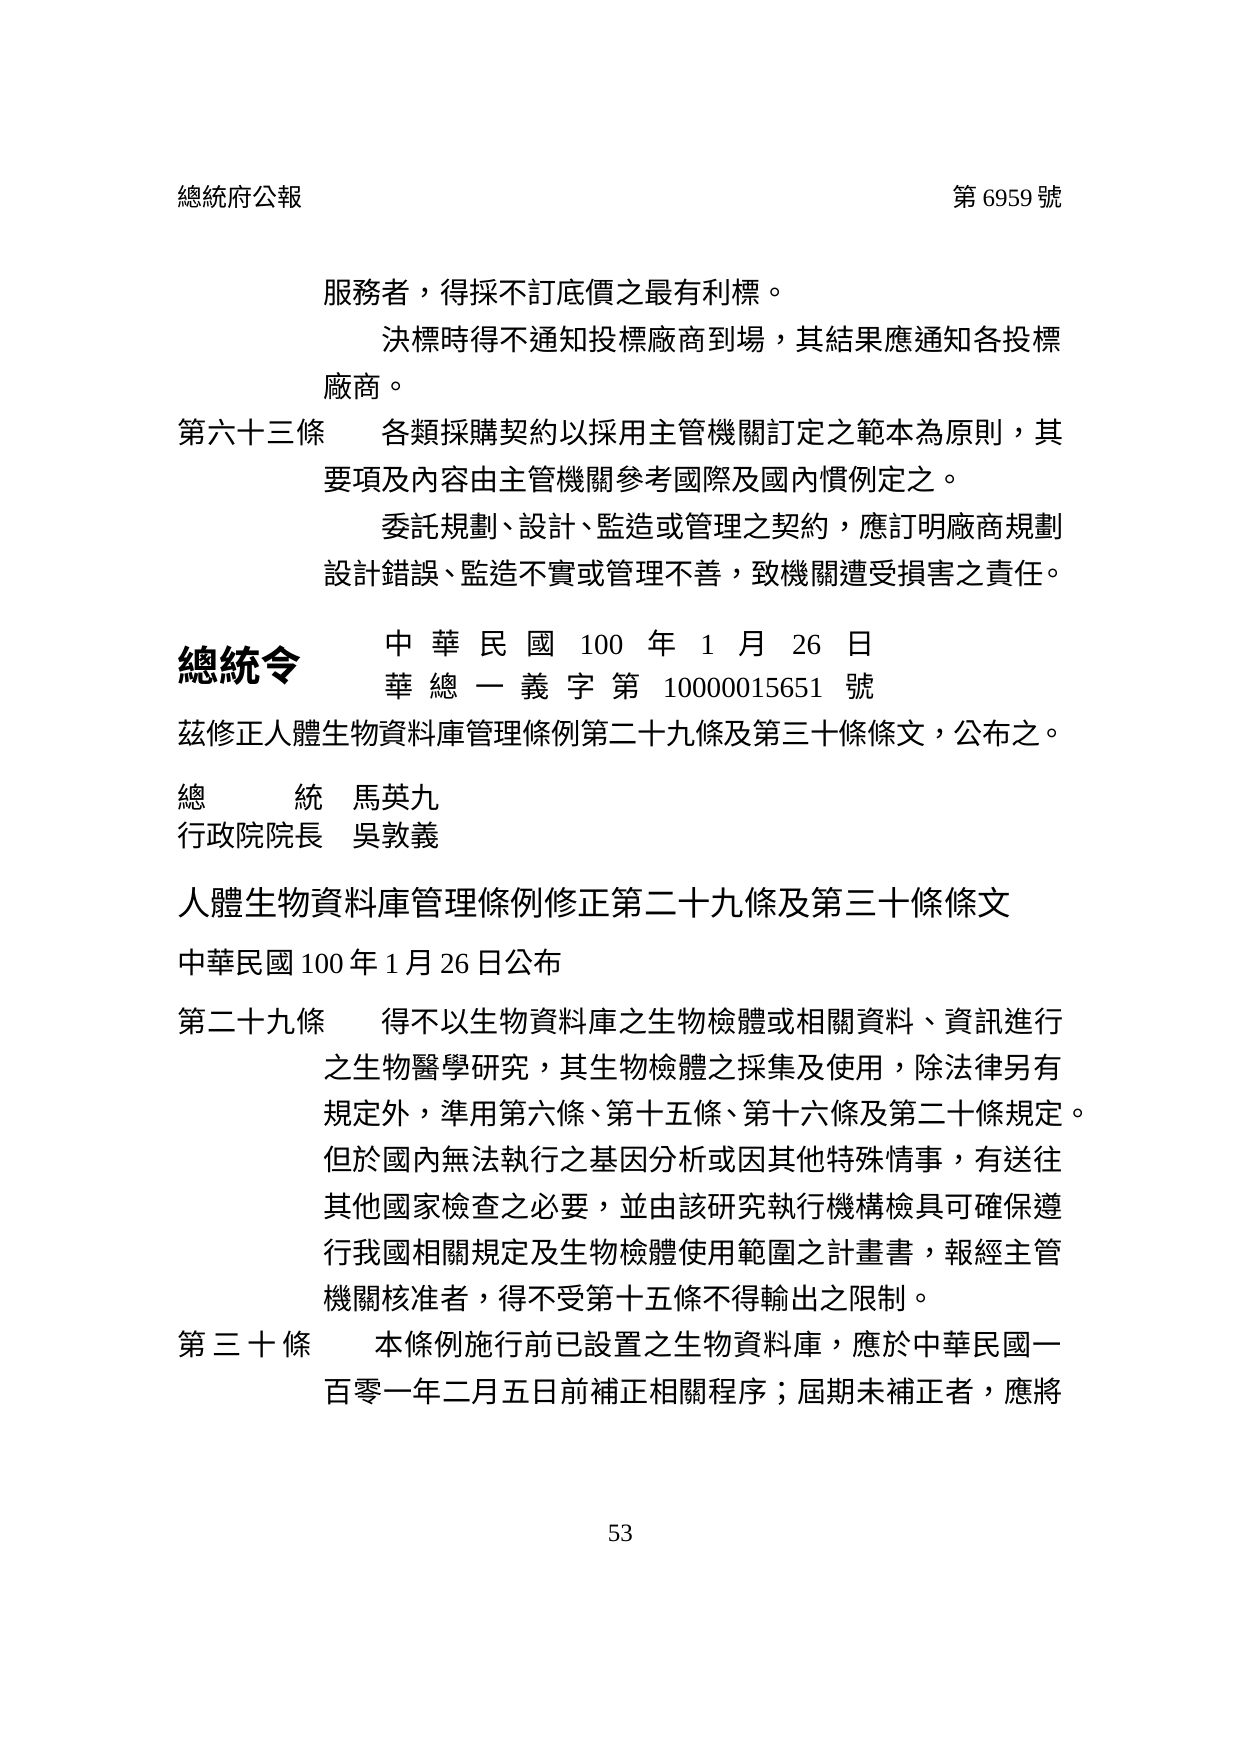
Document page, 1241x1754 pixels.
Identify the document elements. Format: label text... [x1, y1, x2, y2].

text 總 統 馬英九 [177, 778, 1063, 816]
text 第六十三條 各類採購契約以採用主管機關訂定之範本為原則，其要項及內容由主管機關參考國際及國內慣例定之。 [177, 406, 1063, 500]
table_header 總統令 [174, 619, 381, 708]
text 人體生物資料庫管理條例修正第二十九條及第三十條條文 [177, 878, 1063, 924]
table_header 中華民國100年1月26日 華總一義字第10000015651號 [381, 619, 877, 708]
text 茲修正人體生物資料庫管理條例第二十九條及第三十條條文，公布之。 [177, 708, 1063, 753]
text 服務者，得採不訂底價之最有利標。 [323, 266, 1063, 313]
text 第二十九條 得不以生物資料庫之生物檢體或相關資料、資訊進行之生物醫學研究，其生物檢體之採集及使用，除法律另有規定外，準用第六條、第十五條、第十六條及第二十條規定。但於國內無法執行之基因分析或因其他特殊情事，有送往其他國家檢查之必要，並由該研究執行機構檢具可確保遵行我國相關規定及生物檢體使用範圍之計畫書，報經主管機關核准者，得不受第十五條不得輸出之限制。 [177, 995, 1063, 1319]
text 第三十條 本條例施行前已設置之生物資料庫，應於中華民國一百零一年二月五日前補正相關程序；屆期未補正者，應將 [177, 1319, 1063, 1411]
text 決標時得不通知投標廠商到場，其結果應通知各投標廠商。 [323, 313, 1063, 406]
text 行政院院長 吳敦義 [177, 816, 1063, 853]
text 委託規劃、設計、監造或管理之契約，應訂明廠商規劃設計錯誤、監造不實或管理不善，致機關遭受損害之責任。 [323, 500, 1063, 594]
text 中華民國100年1月26日公布 [177, 937, 1063, 983]
